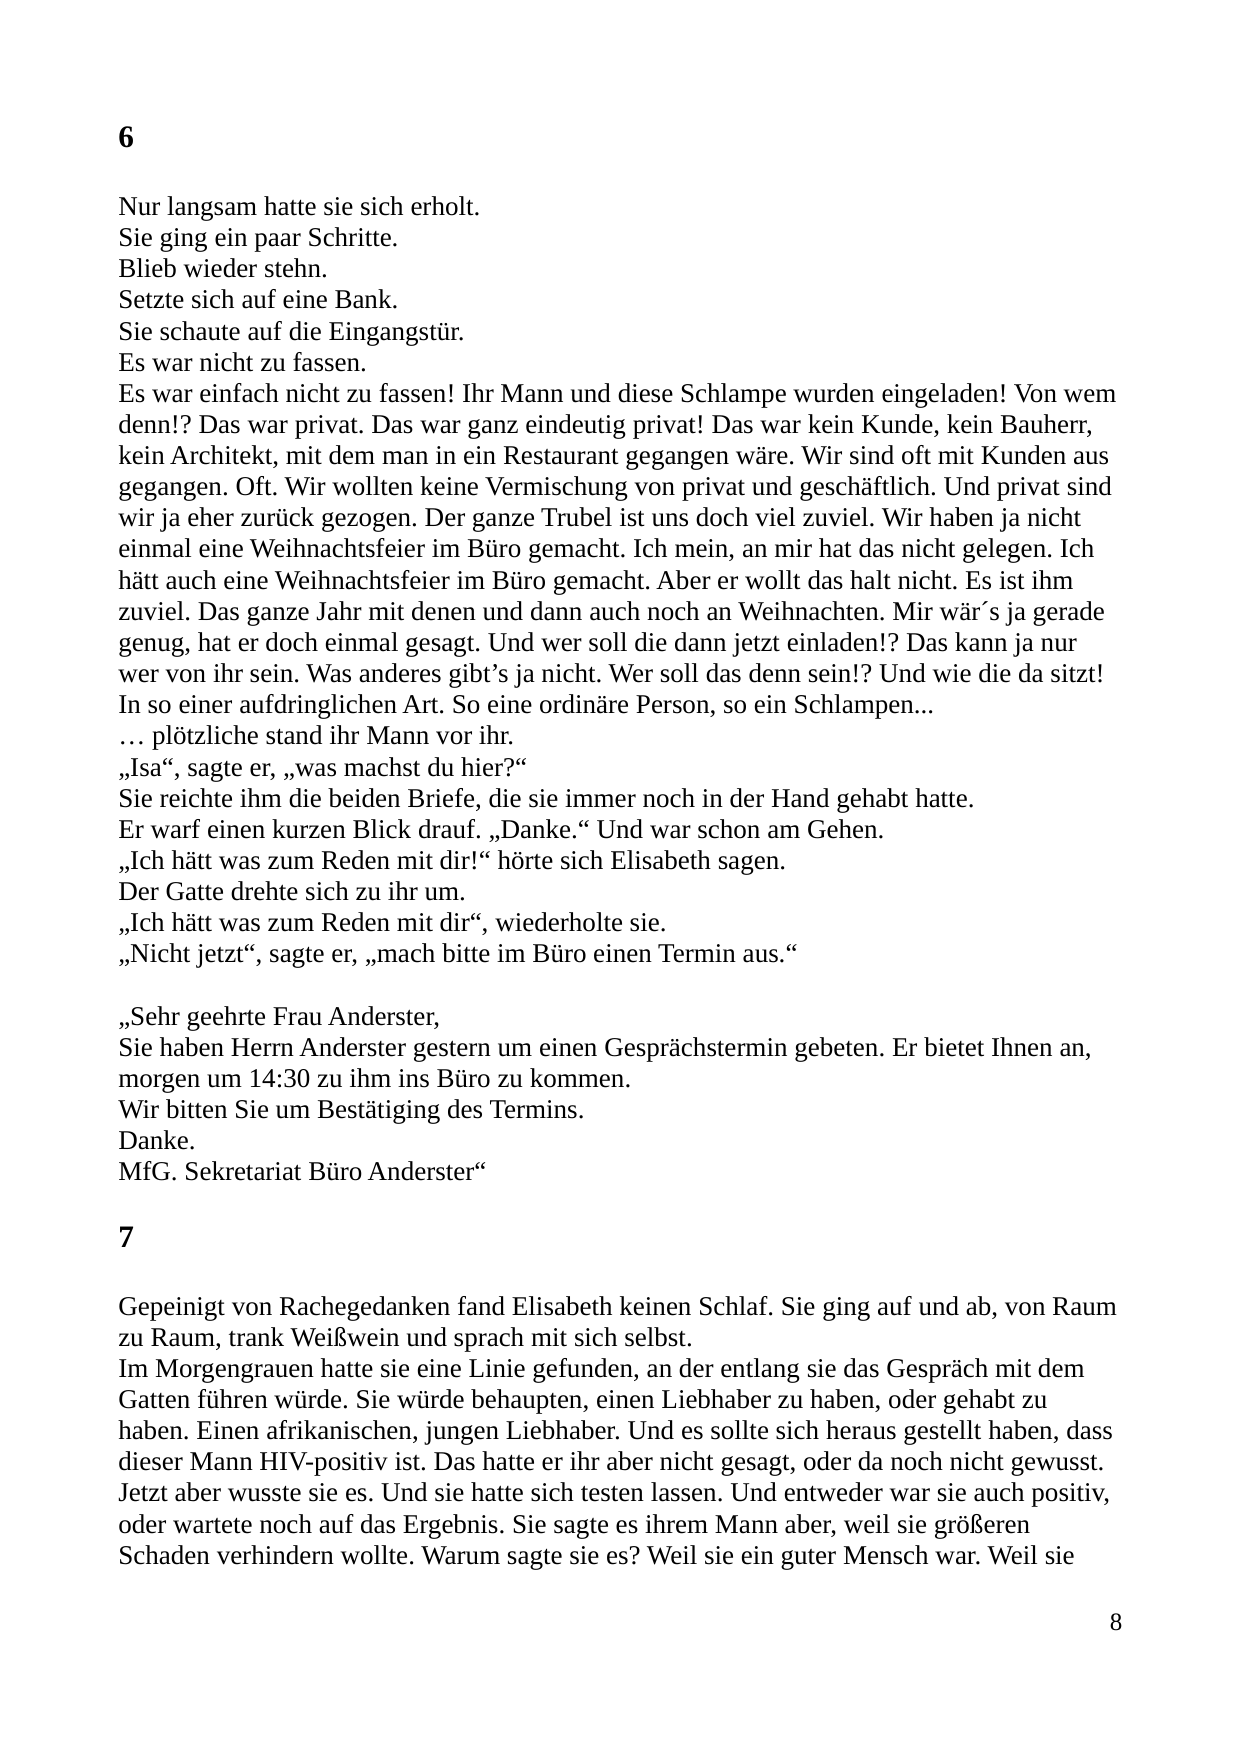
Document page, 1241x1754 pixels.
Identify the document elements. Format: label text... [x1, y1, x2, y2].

text „Sehr geehrte Frau Anderster, [118, 1000, 1122, 1031]
text Er warf einen kurzen Blick drauf. „Danke.“ Und war schon am Gehen. [118, 813, 1122, 844]
text Es war einfach nicht zu fassen! Ihr Mann und diese Schlampe wurden eingeladen! Von wem denn!? Das war privat. Das war ganz eindeutig privat! Das war kein Kunde, kein Bauherr, kein Architekt, mit dem man in ein Restaurant gegangen wäre. Wir sind oft mit Kunden aus gegangen. Oft. Wir wollten keine Vermischung von privat und geschäftlich. Und privat sind wir ja eher zurück gezogen. Der ganze Trubel ist uns doch viel zuviel. Wir haben ja nicht einmal eine Weihnachtsfeier im Büro gemacht. Ich mein, an mir hat das nicht gelegen. Ich hätt auch eine Weihnachtsfeier im Büro gemacht. Aber er wollt das halt nicht. Es ist ihm zuviel. Das ganze Jahr mit denen und dann auch noch an Weihnachten. Mir wär´s ja gerade genug, hat er doch einmal gesagt. Und wer soll die dann jetzt einladen!? Das kann ja nur wer von ihr sein. Was anderes gibt’s ja nicht. Wer soll das denn sein!? Und wie die da sitzt! In so einer aufdringlichen Art. So eine ordinäre Person, so ein Schlampen... [118, 377, 1122, 719]
text 6 [118, 118, 1122, 154]
text „Ich hätt was zum Reden mit dir“, wiederholte sie. [118, 906, 1122, 937]
text 7 [118, 1218, 1122, 1254]
text Es war nicht zu fassen. [118, 346, 1122, 377]
text Im Morgengrauen hatte sie eine Linie gefunden, an der entlang sie das Gespräch mit dem Gatten führen würde. Sie würde behaupten, einen Liebhaber zu haben, oder gehabt zu haben. Einen afrikanischen, jungen Liebhaber. Und es sollte sich heraus gestellt haben, dass dieser Mann HIV-positiv ist. Das hatte er ihr aber nicht gesagt, oder da noch nicht gewusst. Jetzt aber wusste sie es. Und sie hatte sich testen lassen. Und entweder war sie auch positiv, oder wartete noch auf das Ergebnis. Sie sagte es ihrem Mann aber, weil sie größeren Schaden verhindern wollte. Warum sagte sie es? Weil sie ein guter Mensch war. Weil sie [118, 1352, 1122, 1570]
text Sie schaute auf die Eingangstür. [118, 314, 1122, 346]
text Sie ging ein paar Schritte. [118, 221, 1122, 252]
text „Ich hätt was zum Reden mit dir!“ hörte sich Elisabeth sagen. [118, 844, 1122, 875]
text Blieb wieder stehn. [118, 252, 1122, 283]
text Der Gatte drehte sich zu ihr um. [118, 875, 1122, 906]
text … plötzliche stand ihr Mann vor ihr. [118, 719, 1122, 751]
text „Nicht jetzt“, sagte er, „mach bitte im Büro einen Termin aus.“ [118, 937, 1122, 969]
text Nur langsam hatte sie sich erholt. [118, 190, 1122, 221]
text Danke. [118, 1124, 1122, 1156]
text Gepeinigt von Rachegedanken fand Elisabeth keinen Schlaf. Sie ging auf und ab, von Raum zu Raum, trank Weißwein und sprach mit sich selbst. [118, 1290, 1122, 1352]
text Setzte sich auf eine Bank. [118, 283, 1122, 314]
text MfG. Sekretariat Büro Anderster“ [118, 1156, 1122, 1187]
text Wir bitten Sie um Bestätiging des Termins. [118, 1093, 1122, 1124]
text „Isa“, sagte er, „was machst du hier?“ [118, 751, 1122, 782]
text Sie reichte ihm die beiden Briefe, die sie immer noch in der Hand gehabt hatte. [118, 782, 1122, 813]
text Sie haben Herrn Anderster gestern um einen Gesprächstermin gebeten. Er bietet Ihnen an, morgen um 14:30 zu ihm ins Büro zu kommen. [118, 1031, 1122, 1093]
